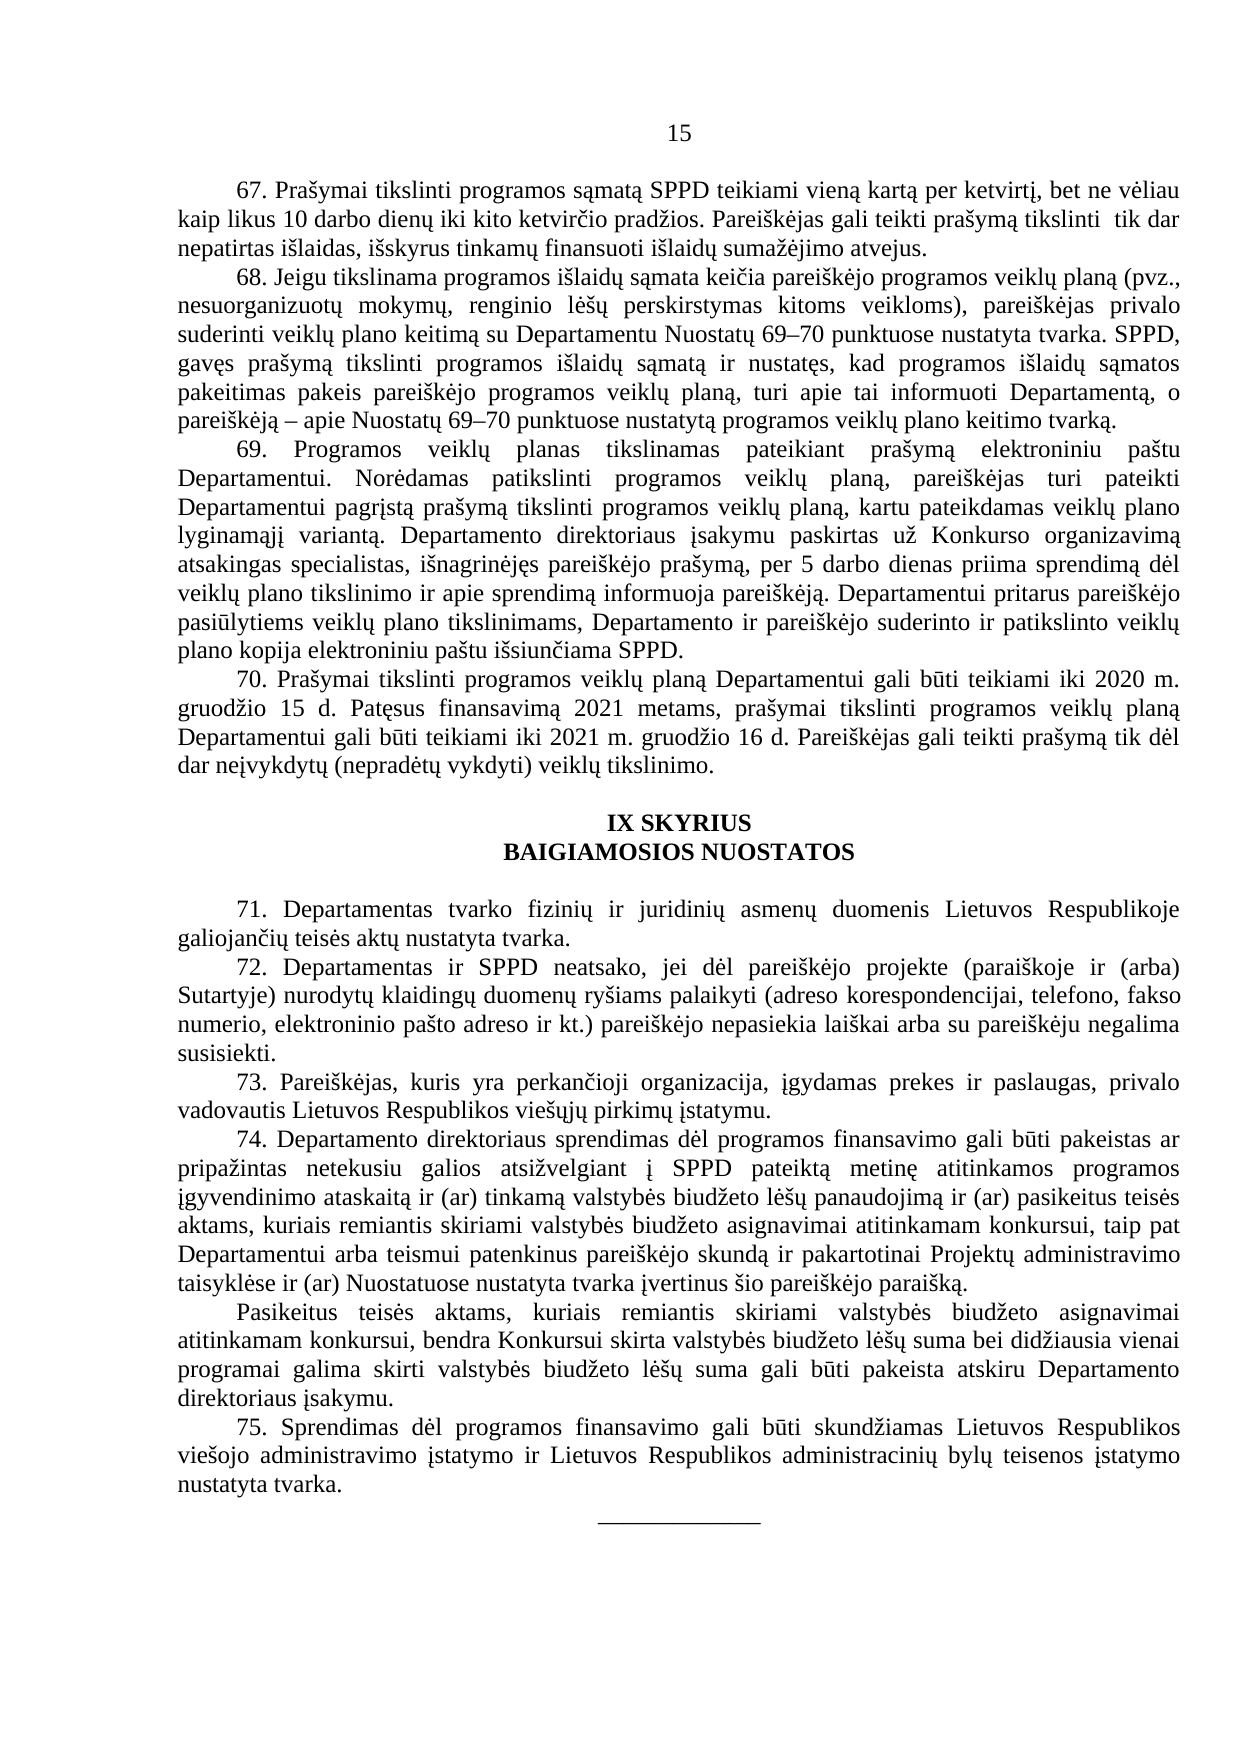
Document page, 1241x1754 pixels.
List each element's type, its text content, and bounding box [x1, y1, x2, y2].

text _____________ [177, 1498, 1181, 1527]
text IX SKYRIUS [177, 808, 1181, 837]
text 68. Jeigu tikslinama programos išlaidų sąmata keičia pareiškėjo programos veiklų planą (pvz., nesuorganizuotų mokymų, renginio lėšų perskirstymas kitoms veikloms), pareiškėjas privalo suderinti veiklų plano keitimą su Departamentu Nuostatų 69–70 punktuose nustatyta tvarka. SPPD, gavęs prašymą tikslinti programos išlaidų sąmatą ir nustatęs, kad programos išlaidų sąmatos pakeitimas pakeis pareiškėjo programos veiklų planą, turi apie tai informuoti Departamentą, o pareiškėją – apie Nuostatų 69–70 punktuose nustatytą programos veiklų plano keitimo tvarką. [177, 262, 1181, 434]
text 69. Programos veiklų planas tikslinamas pateikiant prašymą elektroniniu paštu Departamentui. Norėdamas patikslinti programos veiklų planą, pareiškėjas turi pateikti Departamentui pagrįstą prašymą tikslinti programos veiklų planą, kartu pateikdamas veiklų plano lyginamąjį variantą. Departamento direktoriaus įsakymu paskirtas už Konkurso organizavimą atsakingas specialistas, išnagrinėjęs pareiškėjo prašymą, per 5 darbo dienas priima sprendimą dėl veiklų plano tikslinimo ir apie sprendimą informuoja pareiškėją. Departamentui pritarus pareiškėjo pasiūlytiems veiklų plano tikslinimams, Departamento ir pareiškėjo suderinto ir patikslinto veiklų plano kopija elektroniniu paštu išsiunčiama SPPD. [177, 434, 1181, 664]
text 67. Prašymai tikslinti programos sąmatą SPPD teikiami vieną kartą per ketvirtį, bet ne vėliau kaip likus 10 darbo dienų iki kito ketvirčio pradžios. Pareiškėjas gali teikti prašymą tikslinti tik dar nepatirtas išlaidas, išskyrus tinkamų finansuoti išlaidų sumažėjimo atvejus. [177, 176, 1181, 262]
text 75. Sprendimas dėl programos finansavimo gali būti skundžiamas Lietuvos Respublikos viešojo administravimo įstatymo ir Lietuvos Respublikos administracinių bylų teisenos įstatymo nustatyta tvarka. [177, 1412, 1181, 1498]
text Pasikeitus teisės aktams, kuriais remiantis skiriami valstybės biudžeto asignavimai atitinkamam konkursui, bendra Konkursui skirta valstybės biudžeto lėšų suma bei didžiausia vienai programai galima skirti valstybės biudžeto lėšų suma gali būti pakeista atskiru Departamento direktoriaus įsakymu. [177, 1297, 1181, 1412]
text 74. Departamento direktoriaus sprendimas dėl programos finansavimo gali būti pakeistas ar pripažintas netekusiu galios atsižvelgiant į SPPD pateiktą metinę atitinkamos programos įgyvendinimo ataskaitą ir (ar) tinkamą valstybės biudžeto lėšų panaudojimą ir (ar) pasikeitus teisės aktams, kuriais remiantis skiriami valstybės biudžeto asignavimai atitinkamam konkursui, taip pat Departamentui arba teismui patenkinus pareiškėjo skundą ir pakartotinai Projektų administravimo taisyklėse ir (ar) Nuostatuose nustatyta tvarka įvertinus šio pareiškėjo paraišką. [177, 1124, 1181, 1297]
text 70. Prašymai tikslinti programos veiklų planą Departamentui gali būti teikiami iki 2020 m. gruodžio 15 d. Patęsus finansavimą 2021 metams, prašymai tikslinti programos veiklų planą Departamentui gali būti teikiami iki 2021 m. gruodžio 16 d. Pareiškėjas gali teikti prašymą tik dėl dar neįvykdytų (nepradėtų vykdyti) veiklų tikslinimo. [177, 664, 1181, 779]
text BAIGIAMOSIOS NUOSTATOS [177, 837, 1181, 866]
text 72. Departamentas ir SPPD neatsako, jei dėl pareiškėjo projekte (paraiškoje ir (arba) Sutartyje) nurodytų klaidingų duomenų ryšiams palaikyti (adreso korespondencijai, telefono, fakso numerio, elektroninio pašto adreso ir kt.) pareiškėjo nepasiekia laiškai arba su pareiškėju negalima susisiekti. [177, 952, 1181, 1067]
text 73. Pareiškėjas, kuris yra perkančioji organizacija, įgydamas prekes ir paslaugas, privalo vadovautis Lietuvos Respublikos viešųjų pirkimų įstatymu. [177, 1067, 1181, 1124]
text 71. Departamentas tvarko fizinių ir juridinių asmenų duomenis Lietuvos Respublikoje galiojančių teisės aktų nustatyta tvarka. [177, 894, 1181, 952]
